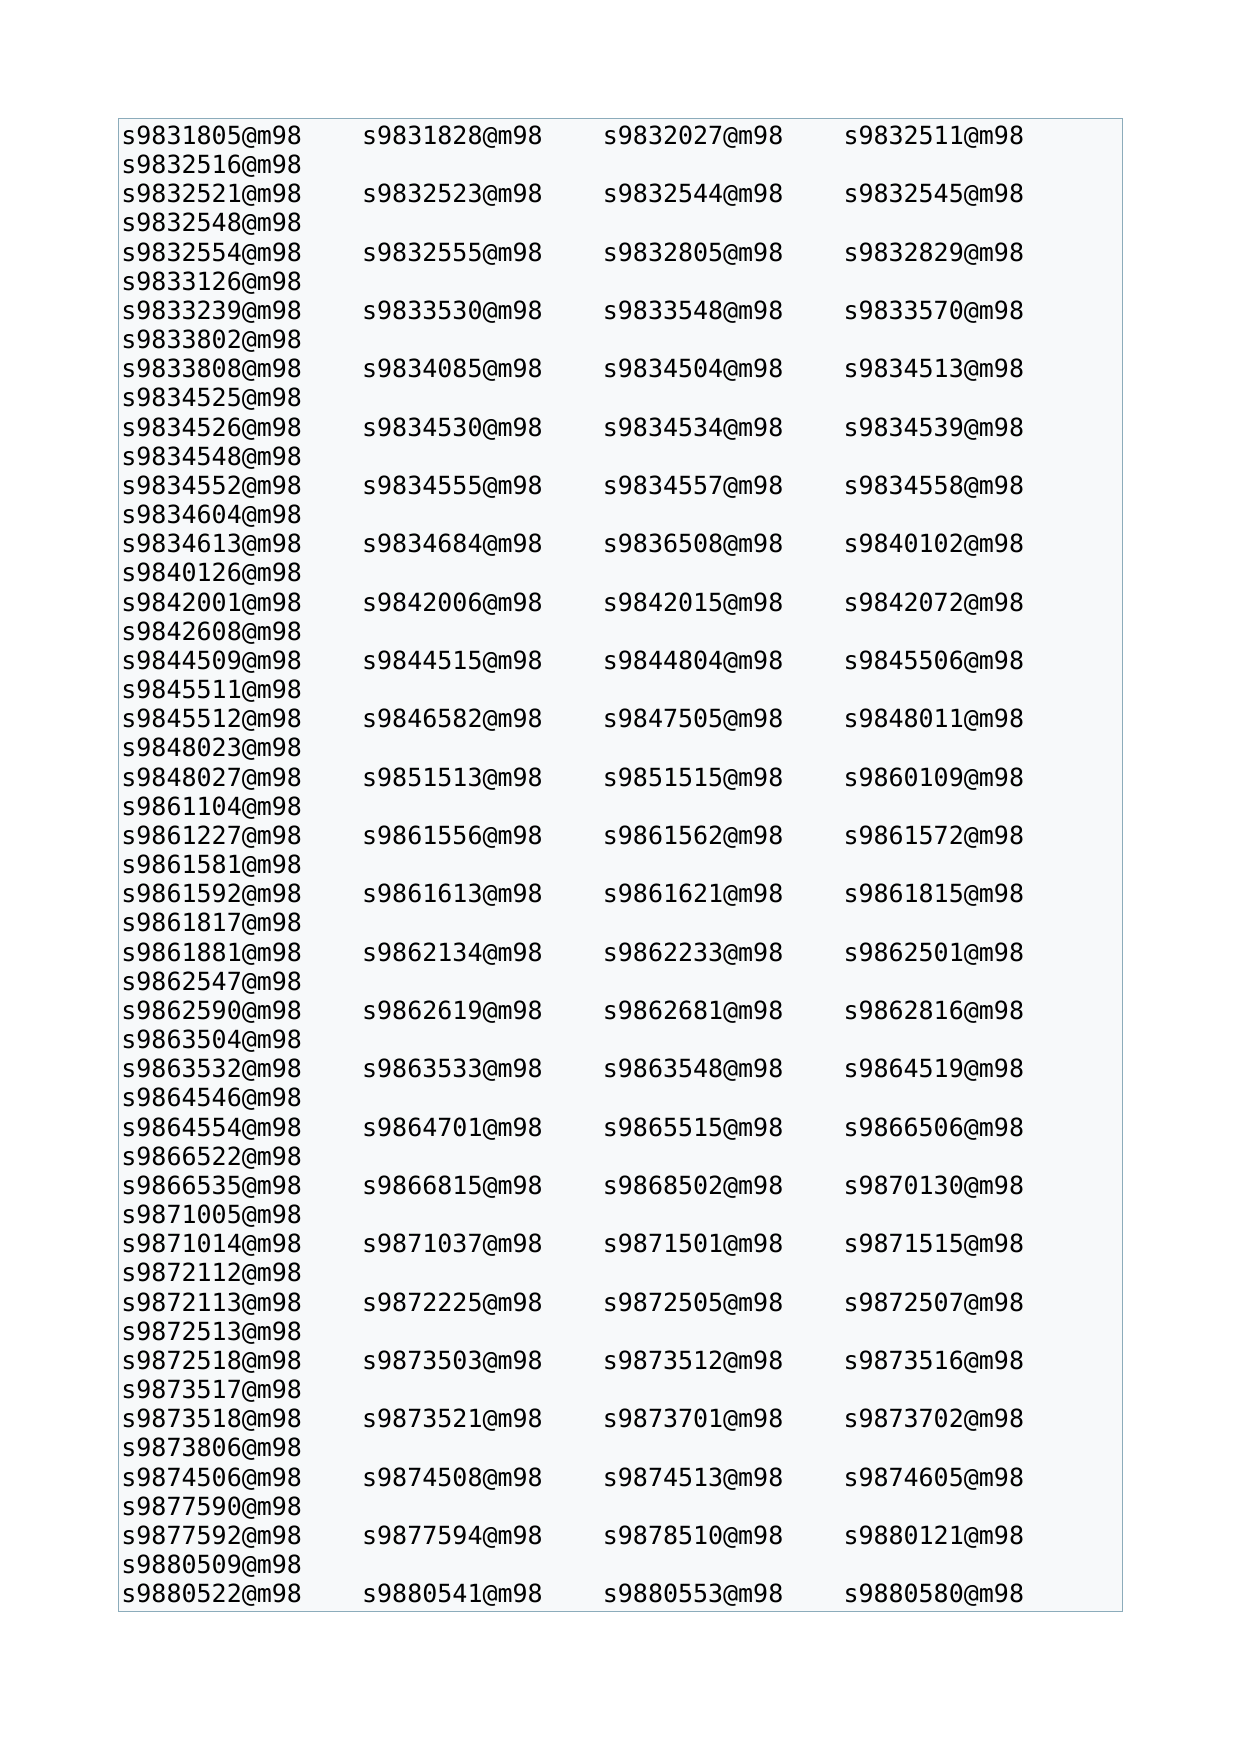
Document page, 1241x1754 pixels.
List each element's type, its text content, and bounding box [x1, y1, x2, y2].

text s9831805@m98 s9831828@m98 s9832027@m98 s9832511@m98 s9832516@m98 s9832521@m98 s9832523@m98 s9832544@m98 s9832545@m98 s9832548@m98 s9832554@m98 s9832555@m98 s9832805@m98 s9832829@m98 s9833126@m98 s9833239@m98 s9833530@m98 s9833548@m98 s9833570@m98 s9833802@m98 s9833808@m98 s9834085@m98 s9834504@m98 s9834513@m98 s9834525@m98 s9834526@m98 s9834530@m98 s9834534@m98 s9834539@m98 s9834548@m98 s9834552@m98 s9834555@m98 s9834557@m98 s9834558@m98 s9834604@m98 s9834613@m98 s9834684@m98 s9836508@m98 s9840102@m98 s9840126@m98 s9842001@m98 s9842006@m98 s9842015@m98 s9842072@m98 s9842608@m98 s9844509@m98 s9844515@m98 s9844804@m98 s9845506@m98 s9845511@m98 s9845512@m98 s9846582@m98 s9847505@m98 s9848011@m98 s9848023@m98 s9848027@m98 s9851513@m98 s9851515@m98 s9860109@m98 s9861104@m98 s9861227@m98 s9861556@m98 s9861562@m98 s9861572@m98 s9861581@m98 s9861592@m98 s9861613@m98 s9861621@m98 s9861815@m98 s9861817@m98 s9861881@m98 s9862134@m98 s9862233@m98 s9862501@m98 s9862547@m98 s9862590@m98 s9862619@m98 s9862681@m98 s9862816@m98 s9863504@m98 s9863532@m98 s9863533@m98 s9863548@m98 s9864519@m98 s9864546@m98 s9864554@m98 s9864701@m98 s9865515@m98 s9866506@m98 s9866522@m98 s9866535@m98 s9866815@m98 s9868502@m98 s9870130@m98 s9871005@m98 s9871014@m98 s9871037@m98 s9871501@m98 s9871515@m98 s9872112@m98 s9872113@m98 s9872225@m98 s9872505@m98 s9872507@m98 s9872513@m98 s9872518@m98 s9873503@m98 s9873512@m98 s9873516@m98 s9873517@m98 s9873518@m98 s9873521@m98 s9873701@m98 s9873702@m98 s9873806@m98 s9874506@m98 s9874508@m98 s9874513@m98 s9874605@m98 s9877590@m98 s9877592@m98 s9877594@m98 s9878510@m98 s9880121@m98 s9880509@m98 s9880522@m98 s9880541@m98 s9880553@m98 s9880580@m98 [119, 119, 1122, 1611]
